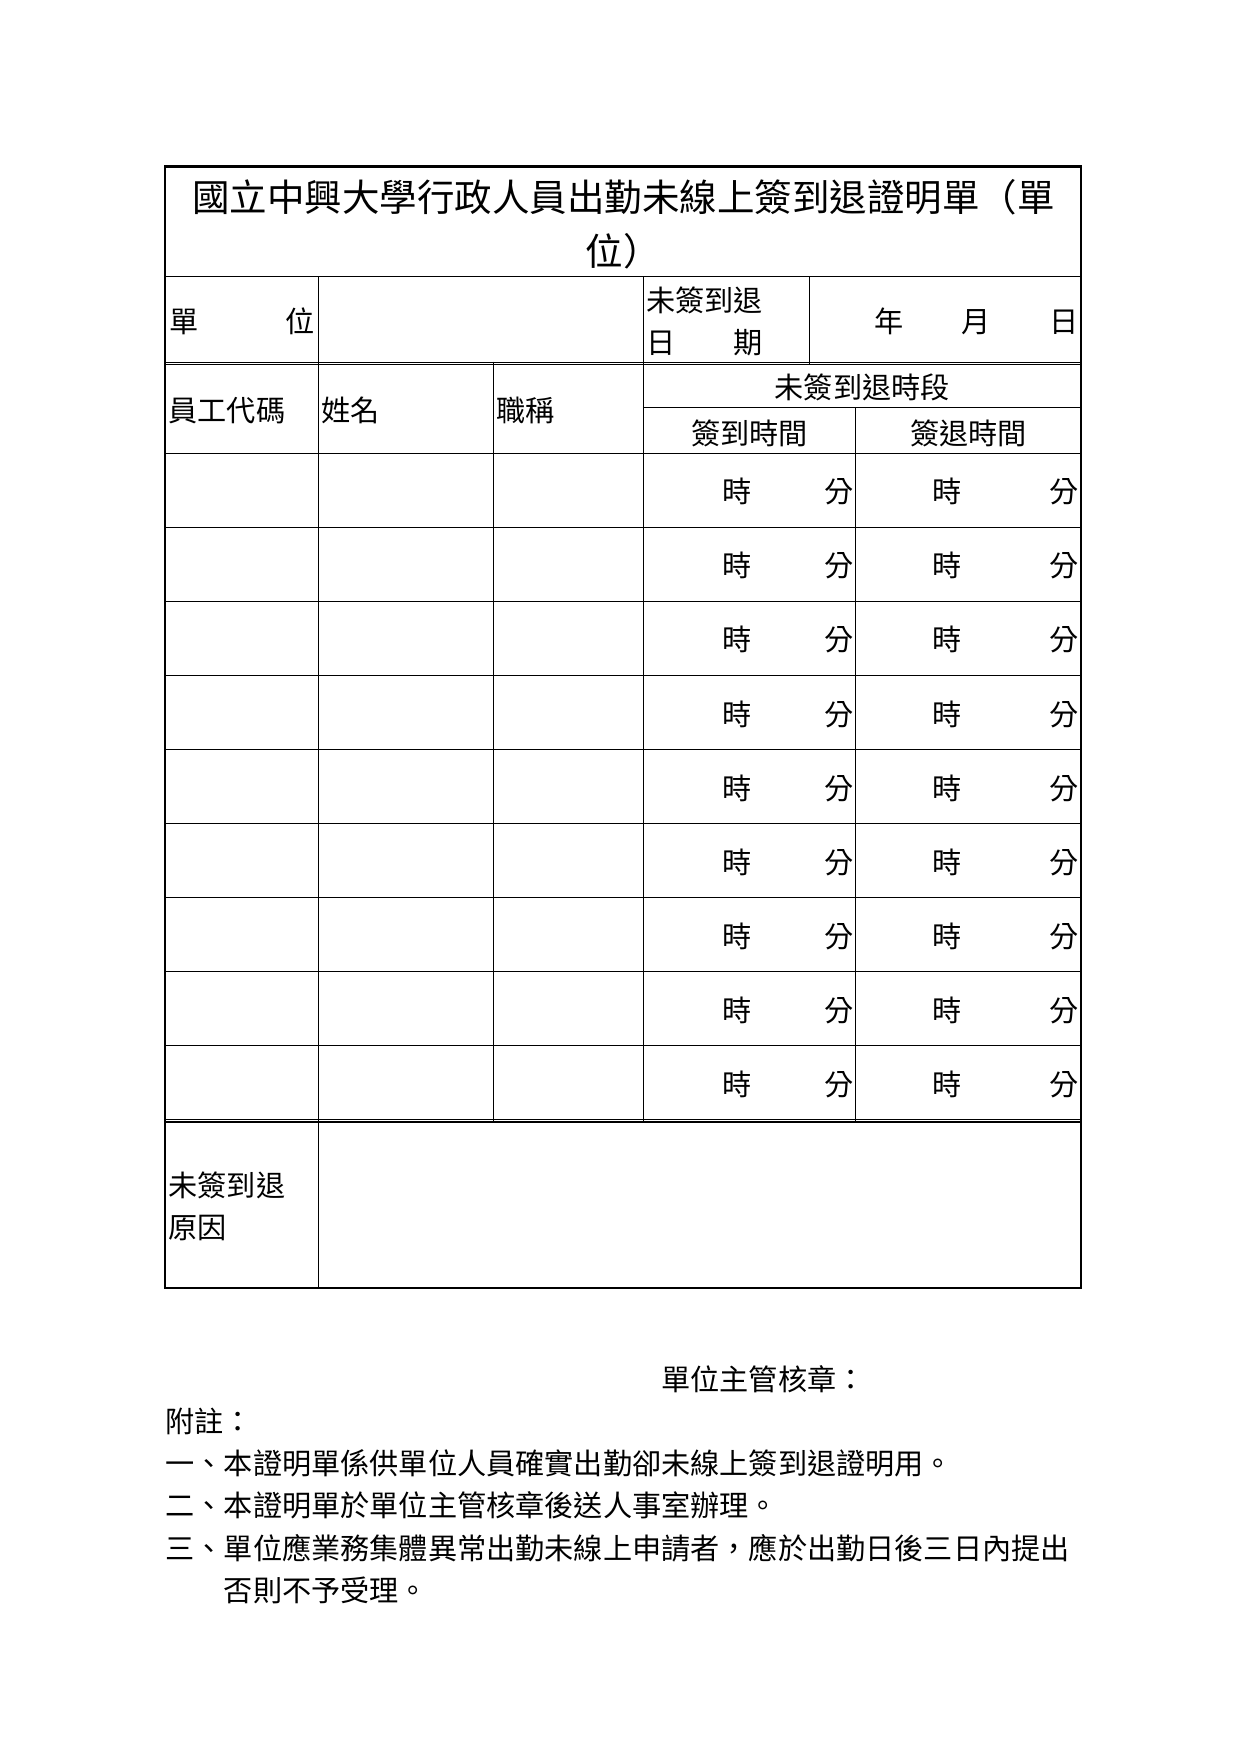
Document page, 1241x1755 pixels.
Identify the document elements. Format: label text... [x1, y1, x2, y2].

table_cell 職稱 [494, 365, 643, 452]
text 一、本證明單係供單位人員確實出勤卻未線上簽到退證明用。 [165, 1441, 1075, 1483]
table_cell [319, 676, 493, 749]
table_cell [319, 454, 493, 527]
table_cell 簽退時間 [856, 408, 1080, 452]
table_cell 時 分 [856, 454, 1080, 527]
table_cell 年 月 日 [810, 277, 1080, 362]
table_cell 時 分 [856, 898, 1080, 971]
table_cell 時 分 [856, 972, 1080, 1045]
table_cell 時 分 [856, 602, 1080, 675]
table_cell 未簽到退時段 [644, 365, 1080, 407]
table_cell [319, 602, 493, 675]
text 三、單位應業務集體異常出勤未線上申請者，應於出勤日後三日內提出否則不予受理。 [165, 1525, 1075, 1610]
table_cell [319, 750, 493, 823]
table_cell 時 分 [644, 602, 855, 675]
table_cell [494, 676, 643, 749]
table_cell 單 位 [166, 277, 318, 362]
table_cell [319, 824, 493, 897]
table_cell 時 分 [856, 824, 1080, 897]
table_cell [494, 454, 643, 527]
table_cell 時 分 [856, 1046, 1080, 1119]
text 二、本證明單於單位主管核章後送人事室辦理。 [165, 1483, 1075, 1525]
table_cell [166, 676, 318, 749]
table_cell [319, 972, 493, 1045]
table_cell [494, 750, 643, 823]
table_cell [494, 528, 643, 601]
table_cell [319, 528, 493, 601]
table_cell [166, 1046, 318, 1119]
table_header 國立中興大學行政人員出勤未線上簽到退證明單（單位） [166, 168, 1080, 276]
table_cell 員工代碼 [166, 365, 318, 452]
table_cell 簽到時間 [644, 408, 855, 452]
table_cell [494, 898, 643, 971]
table_cell [319, 898, 493, 971]
table_cell [166, 454, 318, 527]
table_cell [494, 602, 643, 675]
text 單位主管核章： [165, 1356, 1075, 1398]
table_cell 時 分 [856, 528, 1080, 601]
table_cell [319, 277, 643, 362]
table_cell [166, 528, 318, 601]
table_cell 時 分 [644, 824, 855, 897]
table_cell [166, 602, 318, 675]
table_cell [494, 972, 643, 1045]
table_cell 時 分 [644, 528, 855, 601]
table_cell 時 分 [644, 972, 855, 1045]
table_cell 時 分 [644, 454, 855, 527]
text 附註： [165, 1398, 1075, 1441]
table_cell 時 分 [644, 1046, 855, 1119]
table_cell 時 分 [644, 750, 855, 823]
table_cell 時 分 [644, 676, 855, 749]
table_cell [166, 898, 318, 971]
table_cell 未簽到退 原因 [166, 1123, 318, 1287]
table_cell [494, 824, 643, 897]
table_cell 時 分 [856, 750, 1080, 823]
table_cell 姓名 [319, 365, 493, 452]
table_cell [319, 1046, 493, 1119]
table_cell [166, 750, 318, 823]
table_cell 時 分 [644, 898, 855, 971]
table_cell [319, 1123, 1080, 1287]
table_cell 時 分 [856, 676, 1080, 749]
table_cell [166, 824, 318, 897]
table_cell [166, 972, 318, 1045]
table_cell 未簽到退 日 期 [644, 277, 809, 362]
table_cell [494, 1046, 643, 1119]
